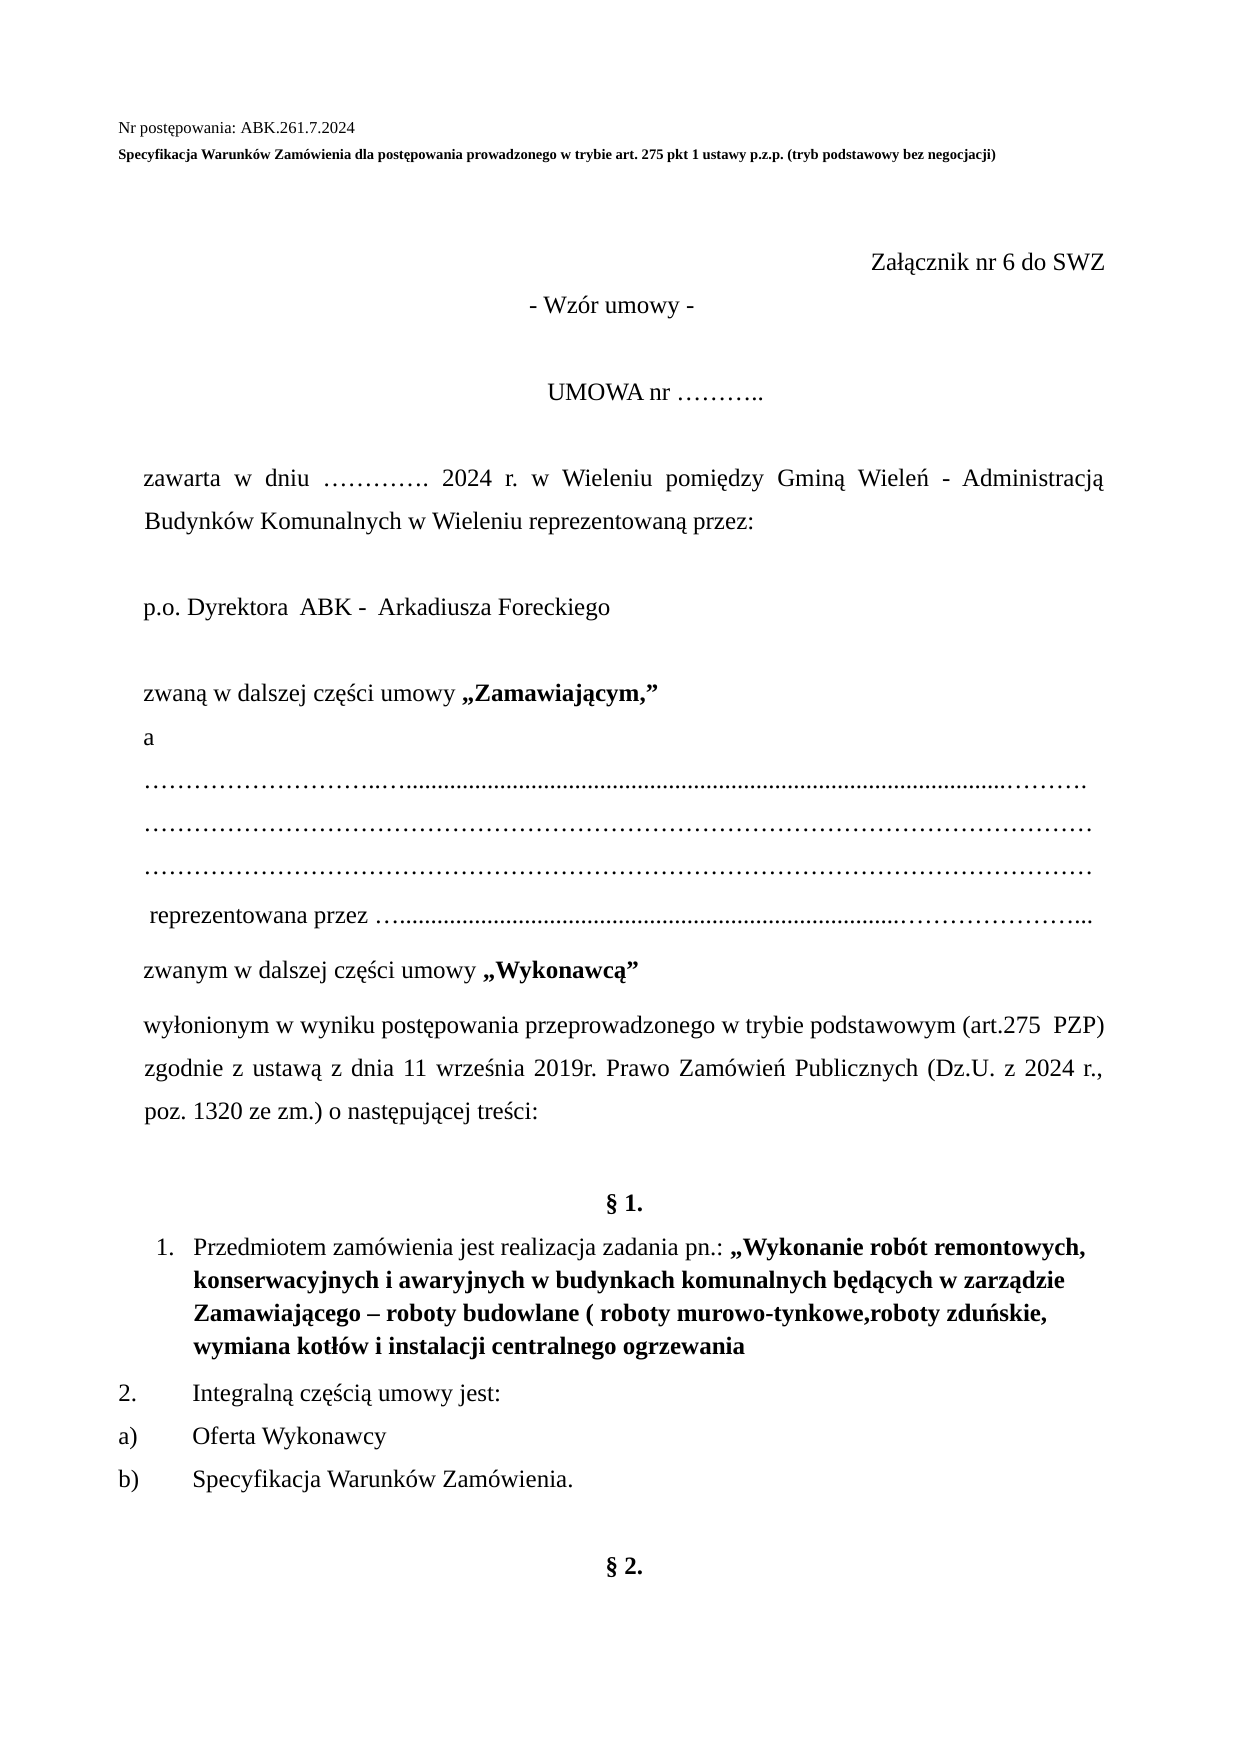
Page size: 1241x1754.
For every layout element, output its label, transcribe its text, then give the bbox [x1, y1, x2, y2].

text § 2. [143, 1551, 1105, 1579]
text § 1. [143, 1188, 1105, 1217]
text Załącznik nr 6 do SWZ [118, 247, 1105, 276]
list Integralną częścią umowy jest: [118, 1378, 1105, 1407]
list Oferta Wykonawcy [118, 1421, 1105, 1450]
text a [143, 722, 1105, 750]
text zawarta w dniu …………. 2024 r. w Wieleniu pomiędzy Gminą Wieleń - Administracją Budynków Komunalnych w Wieleniu reprezentowaną przez: [143, 463, 1105, 535]
list Przedmiotem zamówienia jest realizacja zadania pn.: „Wykonanie robót remontowych, konserwacyjnych i awaryjnych w budynkach komunalnych będących w zarządzie Zamawiającego – roboty budowlane ( roboty murowo-tynkowe,roboty zduńskie, wymiana kotłów i instalacji centralnego ogrzewania [156, 1232, 1122, 1359]
text ………………………..…................................................................................................……….………………………………………………………………………………………………………………………………………………………………………………………………………… [143, 765, 1105, 880]
text zwaną w dalszej części umowy „Zamawiającym,” [143, 678, 1105, 707]
text UMOWA nr ……….. [143, 377, 1105, 405]
text p.o. Dyrektora ABK - Arkadiusza Foreckiego [143, 592, 1105, 621]
text wyłonionym w wyniku postępowania przeprowadzonego w trybie podstawowym (art.275 PZP) zgodnie z ustawą z dnia 11 września 2019r. Prawo Zamówień Publicznych (Dz.U. z 2024 r., poz. 1320 ze zm.) o następującej treści: [143, 1010, 1105, 1125]
text - Wzór umowy - [118, 290, 1105, 319]
text zwanym w dalszej części umowy „Wykonawcą” [143, 955, 1105, 984]
text reprezentowana przez …................................................................................…………………... [143, 900, 1105, 929]
list Specyfikacja Warunków Zamówienia. [118, 1464, 1105, 1493]
